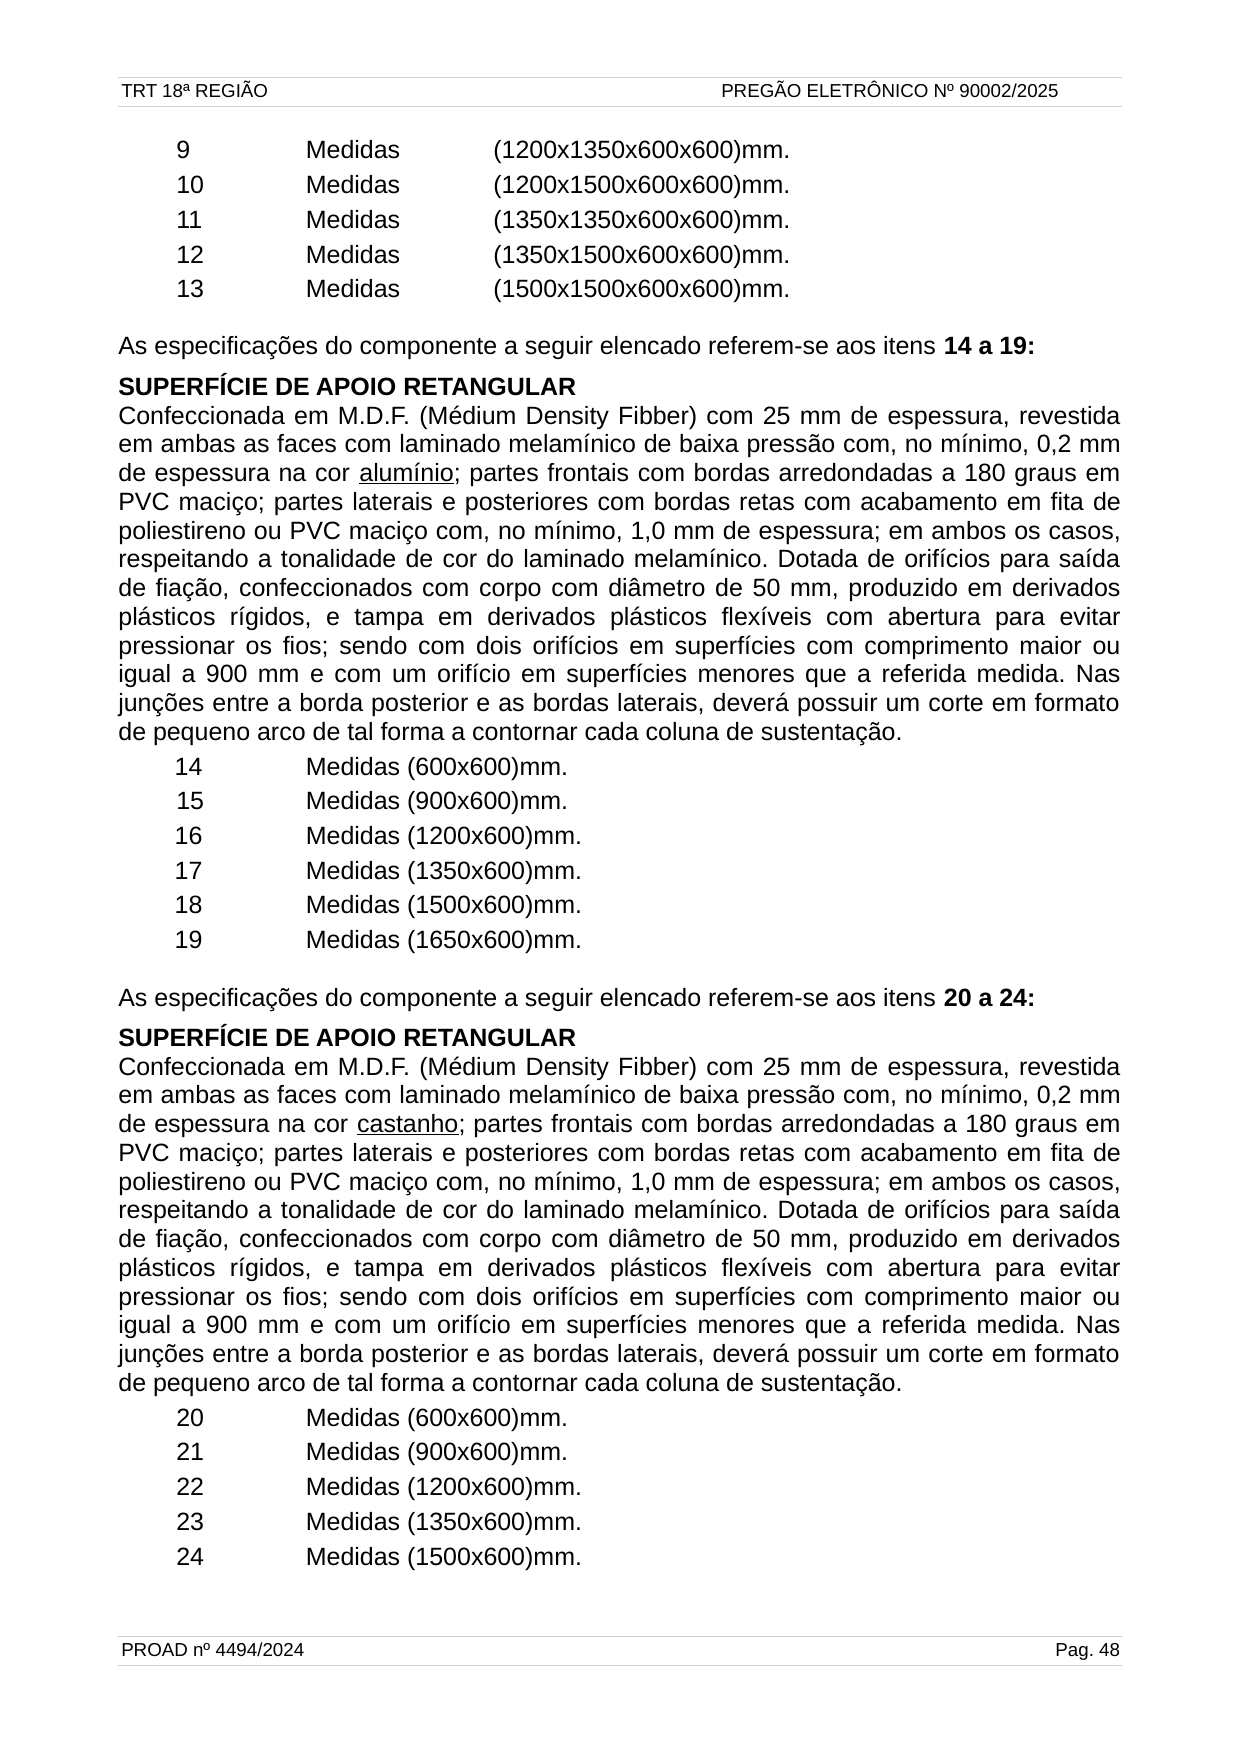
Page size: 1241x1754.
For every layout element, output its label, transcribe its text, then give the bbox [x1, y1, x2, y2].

text 17 Medidas (1350x600)mm. [174, 856, 1122, 884]
text 22 Medidas (1200x600)mm. [176, 1472, 1122, 1501]
text Confeccionada em M.D.F. (Médium Density Fibber) com 25 mm de espessura, revestida em ambas as faces com laminado melamínico de baixa pressão com, no mínimo, 0,2 mm de espessura na cor castanho; partes frontais com bordas arredondadas a 180 graus em PVC maciço; partes laterais e posteriores com bordas retas com acabamento em fita de poliestireno ou PVC maciço com, no mínimo, 1,0 mm de espessura; em ambos os casos, respeitando a tonalidade de cor do laminado melamínico. Dotada de orifícios para saída de fiação, confeccionados com corpo com diâmetro de 50 mm, produzido em derivados plásticos rígidos, e tampa em derivados plásticos flexíveis com abertura para evitar pressionar os fios; sendo com dois orifícios em superfícies com comprimento maior ou igual a 900 mm e com um orifício em superfícies menores que a referida medida. Nas junções entre a borda posterior e as bordas laterais, deverá possuir um corte em formato de pequeno arco de tal forma a contornar cada coluna de sustentação. [118, 1052, 1122, 1397]
text 19 Medidas (1650x600)mm. [174, 925, 1122, 954]
text SUPERFÍCIE DE APOIO RETANGULAR [118, 372, 1122, 401]
text Confeccionada em M.D.F. (Médium Density Fibber) com 25 mm de espessura, revestida em ambas as faces com laminado melamínico de baixa pressão com, no mínimo, 0,2 mm de espessura na cor alumínio; partes frontais com bordas arredondadas a 180 graus em PVC maciço; partes laterais e posteriores com bordas retas com acabamento em fita de poliestireno ou PVC maciço com, no mínimo, 1,0 mm de espessura; em ambos os casos, respeitando a tonalidade de cor do laminado melamínico. Dotada de orifícios para saída de fiação, confeccionados com corpo com diâmetro de 50 mm, produzido em derivados plásticos rígidos, e tampa em derivados plásticos flexíveis com abertura para evitar pressionar os fios; sendo com dois orifícios em superfícies com comprimento maior ou igual a 900 mm e com um orifício em superfícies menores que a referida medida. Nas junções entre a borda posterior e as bordas laterais, deverá possuir um corte em formato de pequeno arco de tal forma a contornar cada coluna de sustentação. [118, 401, 1122, 746]
text 21 Medidas (900x600)mm. [176, 1437, 1122, 1466]
text 11 Medidas (1350x1350x600x600)mm. [176, 205, 1122, 234]
text 23 Medidas (1350x600)mm. [176, 1507, 1122, 1536]
text 10 Medidas (1200x1500x600x600)mm. [176, 170, 1122, 199]
text 14 Medidas (600x600)mm. [174, 752, 1122, 780]
text As especificações do componente a seguir elencado referem-se aos itens 14 a 19: [118, 331, 1122, 360]
text 15 Medidas (900x600)mm. [118, 786, 1122, 815]
text 18 Medidas (1500x600)mm. [174, 890, 1122, 919]
text 13 Medidas (1500x1500x600x600)mm. [176, 274, 1122, 303]
text 9 Medidas (1200x1350x600x600)mm. [176, 136, 1122, 164]
text 24 Medidas (1500x600)mm. [176, 1541, 1122, 1570]
text SUPERFÍCIE DE APOIO RETANGULAR [118, 1023, 1122, 1052]
text 20 Medidas (600x600)mm. [176, 1403, 1122, 1431]
text 12 Medidas (1350x1500x600x600)mm. [176, 239, 1122, 268]
text As especificações do componente a seguir elencado referem-se aos itens 20 a 24: [118, 982, 1122, 1011]
text 16 Medidas (1200x600)mm. [174, 821, 1122, 850]
